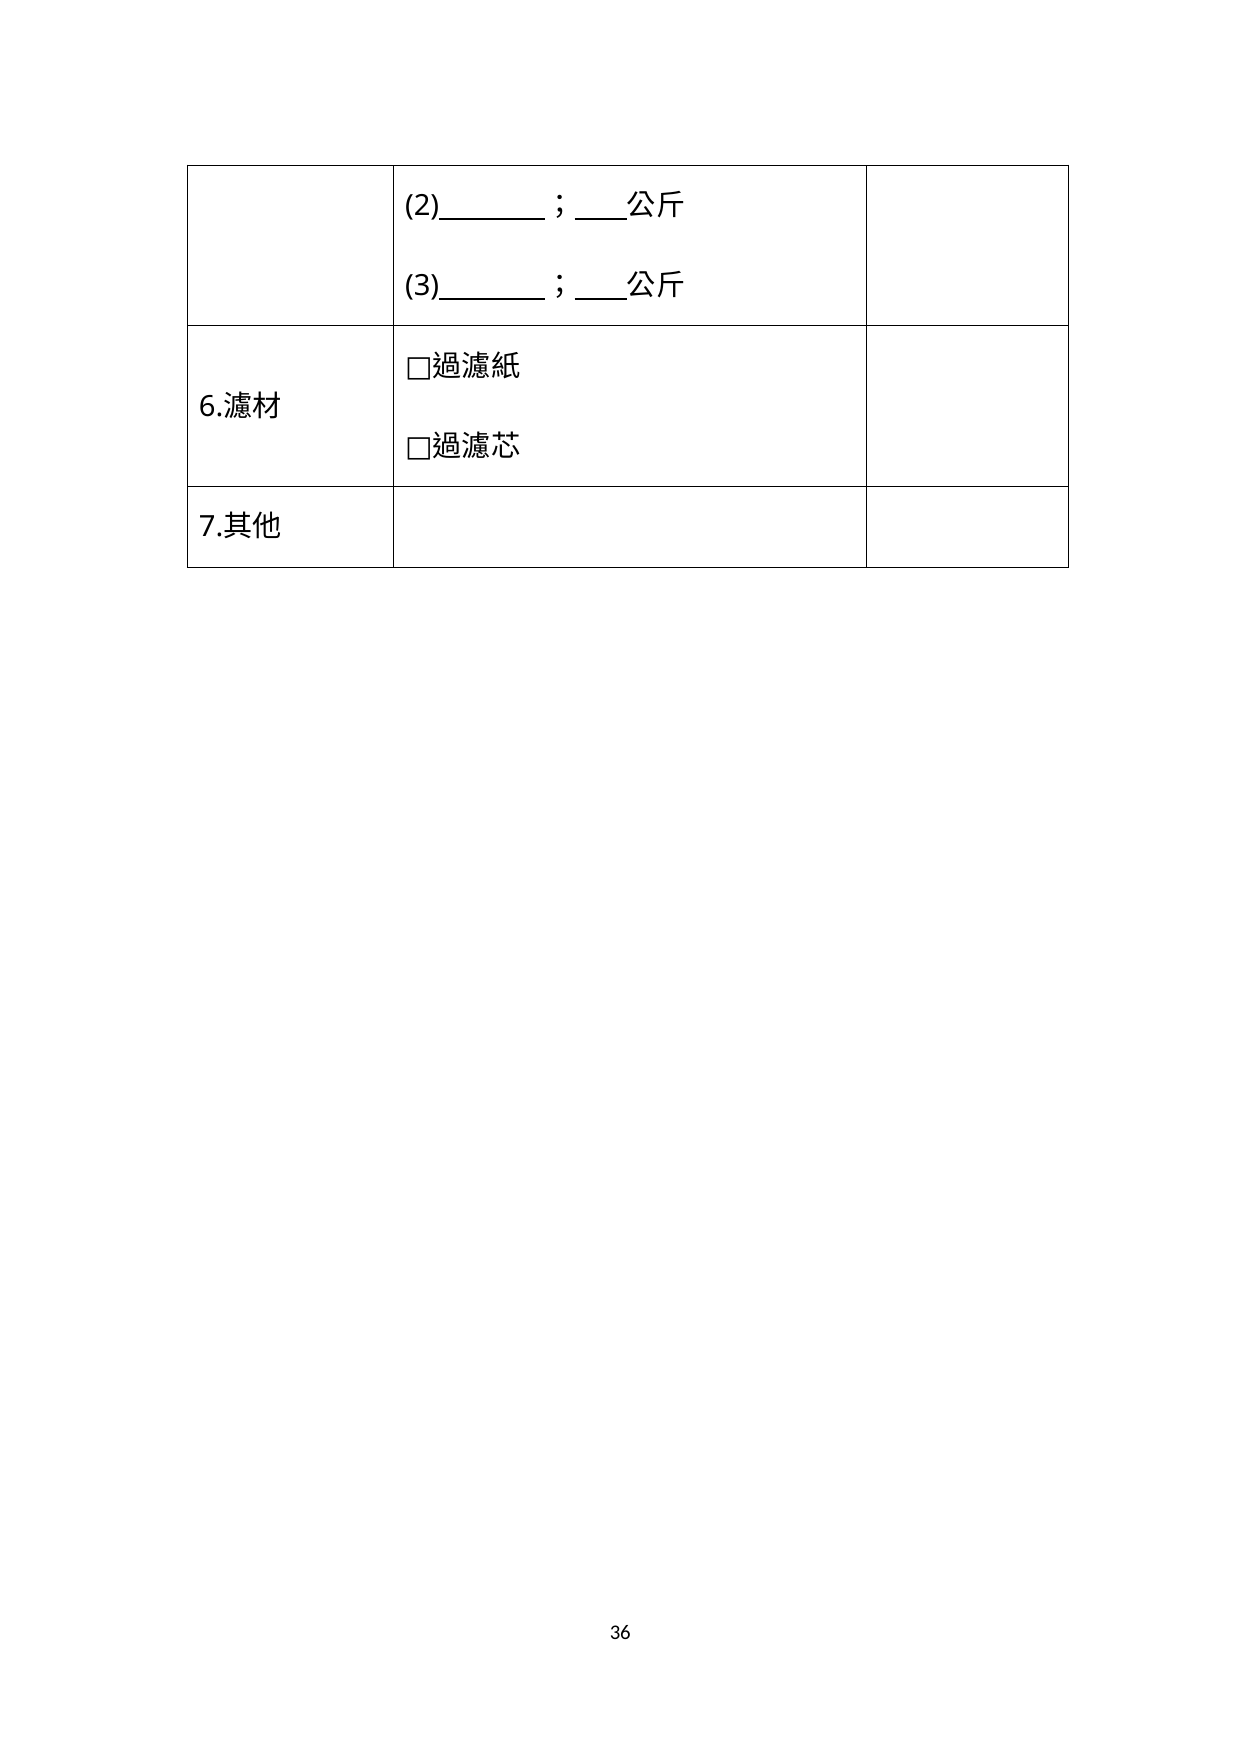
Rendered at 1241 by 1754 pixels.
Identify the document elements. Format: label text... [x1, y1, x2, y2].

table_cell [867, 487, 1068, 567]
table_cell [867, 166, 1068, 325]
table_cell 6.濾材 [188, 326, 393, 486]
table_cell 7.其他 [188, 487, 393, 567]
table_cell [394, 487, 866, 567]
table_cell □過濾紙 □過濾芯 [394, 326, 866, 486]
table_cell [188, 166, 393, 325]
table_cell (2) ； 公斤 (3) ； 公斤 [394, 166, 866, 325]
table_cell [867, 326, 1068, 486]
